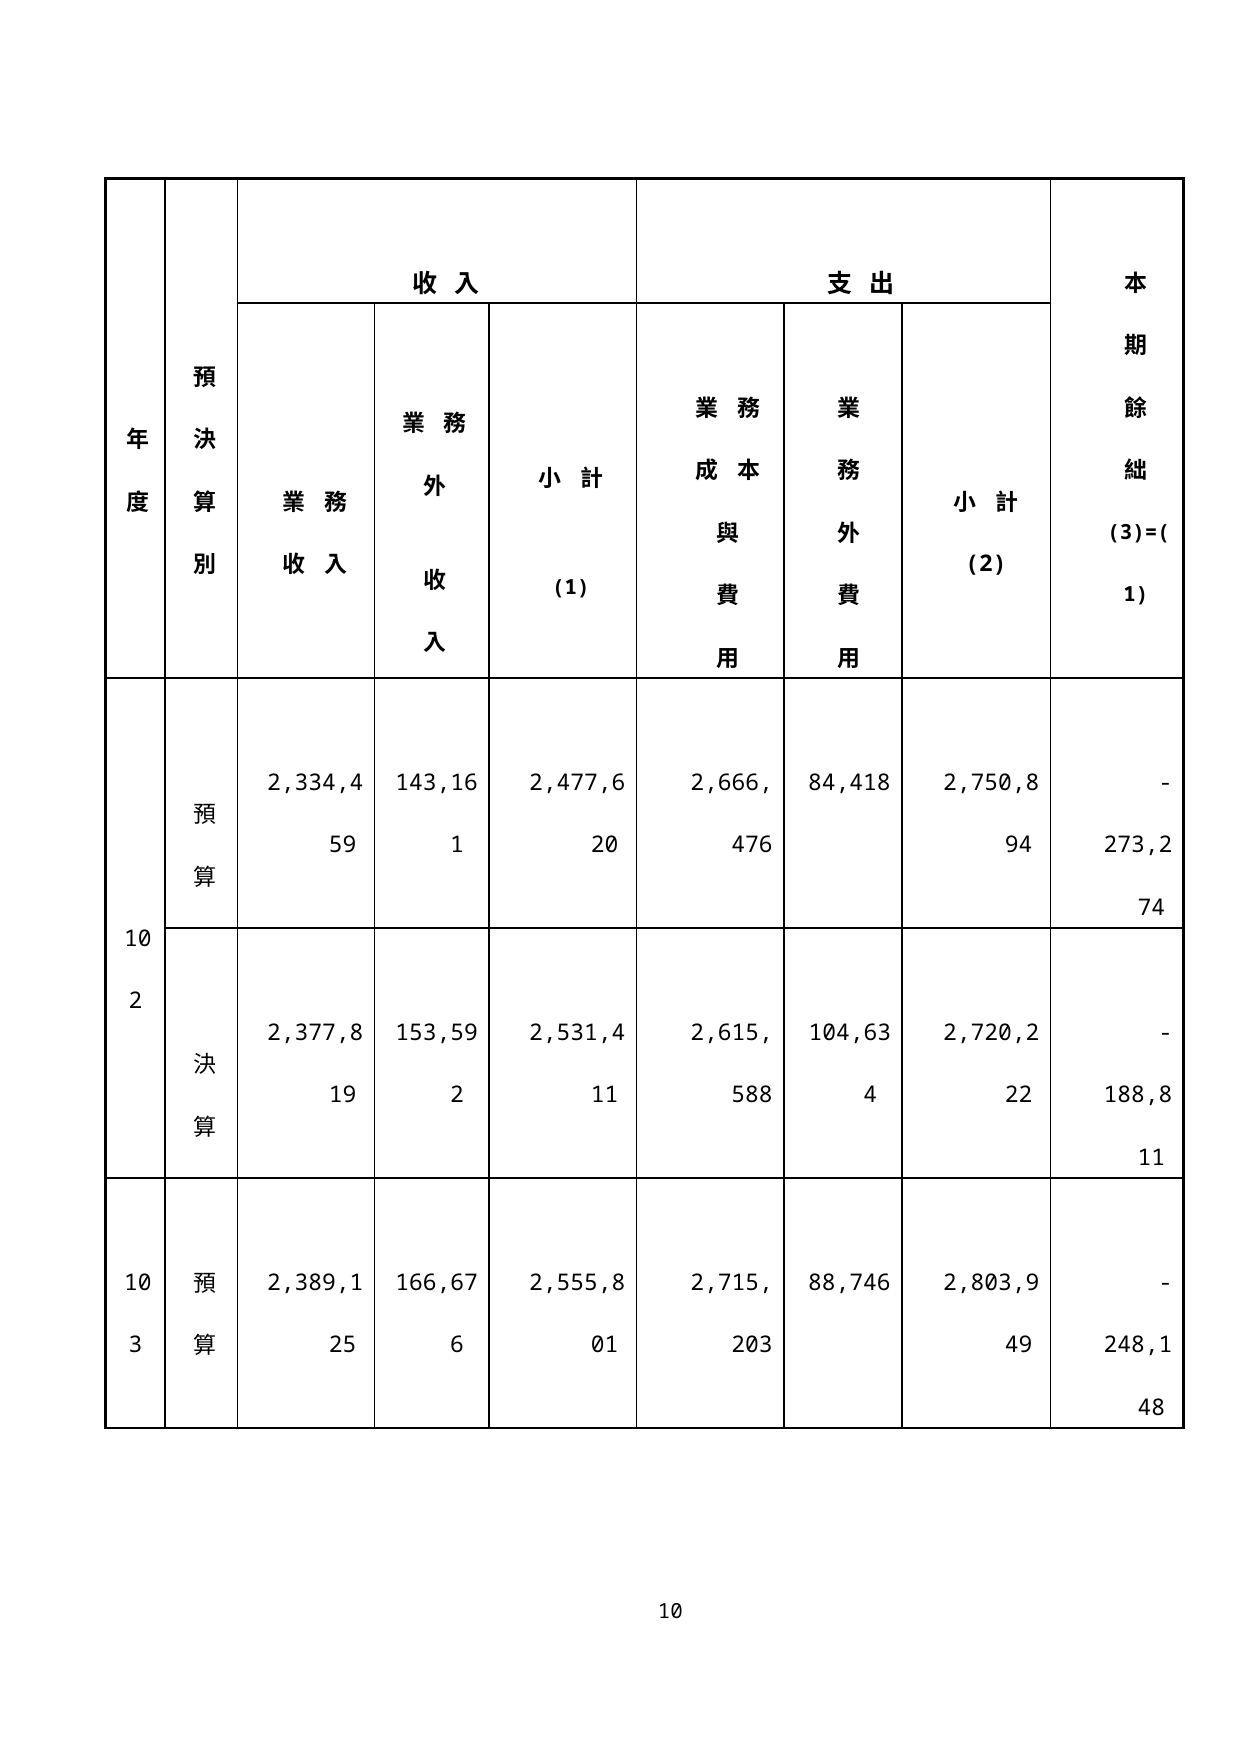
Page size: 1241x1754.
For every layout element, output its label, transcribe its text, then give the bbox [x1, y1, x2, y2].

table_cell 業務成本 與 費 用 [637, 304, 783, 677]
table_cell 143,161 [375, 679, 488, 927]
table_cell 103 [107, 1179, 164, 1427]
table_cell 2,720,222 [903, 929, 1050, 1177]
table_cell 小計 (1) [490, 304, 636, 677]
table_cell 小計 (2) [903, 304, 1050, 677]
table_cell 2,389,125 [238, 1179, 374, 1427]
table_header 本期餘絀(3)=(1) -(2) [1051, 180, 1182, 677]
table_cell -273,274 [1051, 679, 1182, 927]
table_cell 153,592 [375, 929, 488, 1177]
table_cell 2,750,894 [903, 679, 1050, 927]
table_cell 2,666,476 [637, 679, 783, 927]
table_cell 102 [107, 679, 164, 1177]
table_cell 2,531,411 [490, 929, 636, 1177]
table_cell 2,715,203 [637, 1179, 783, 1427]
table_header 支出 [637, 180, 1050, 302]
table_cell 2,803,949 [903, 1179, 1050, 1427]
table_cell 決算 [166, 929, 237, 1177]
table_cell 預算 [166, 679, 237, 927]
table_header 收入 [238, 180, 636, 302]
table_cell 2,555,801 [490, 1179, 636, 1427]
table_header 年度 [107, 180, 164, 677]
table_cell 84,418 [785, 679, 901, 927]
table_cell -248,148 [1051, 1179, 1182, 1427]
table_cell 2,477,620 [490, 679, 636, 927]
table_cell 業務外 費 用 [785, 304, 901, 677]
table_cell 2,377,819 [238, 929, 374, 1177]
table_cell 業務收入 [238, 304, 374, 677]
table_cell 166,676 [375, 1179, 488, 1427]
table_header 預決算別 [166, 180, 237, 677]
table_cell 104,634 [785, 929, 901, 1177]
table_cell 2,615,588 [637, 929, 783, 1177]
table_cell 預算 [166, 1179, 237, 1427]
table_cell 2,334,459 [238, 679, 374, 927]
table_cell -188,811 [1051, 929, 1182, 1177]
table_cell 業務外 收 入 [375, 304, 488, 677]
table_cell 88,746 [785, 1179, 901, 1427]
